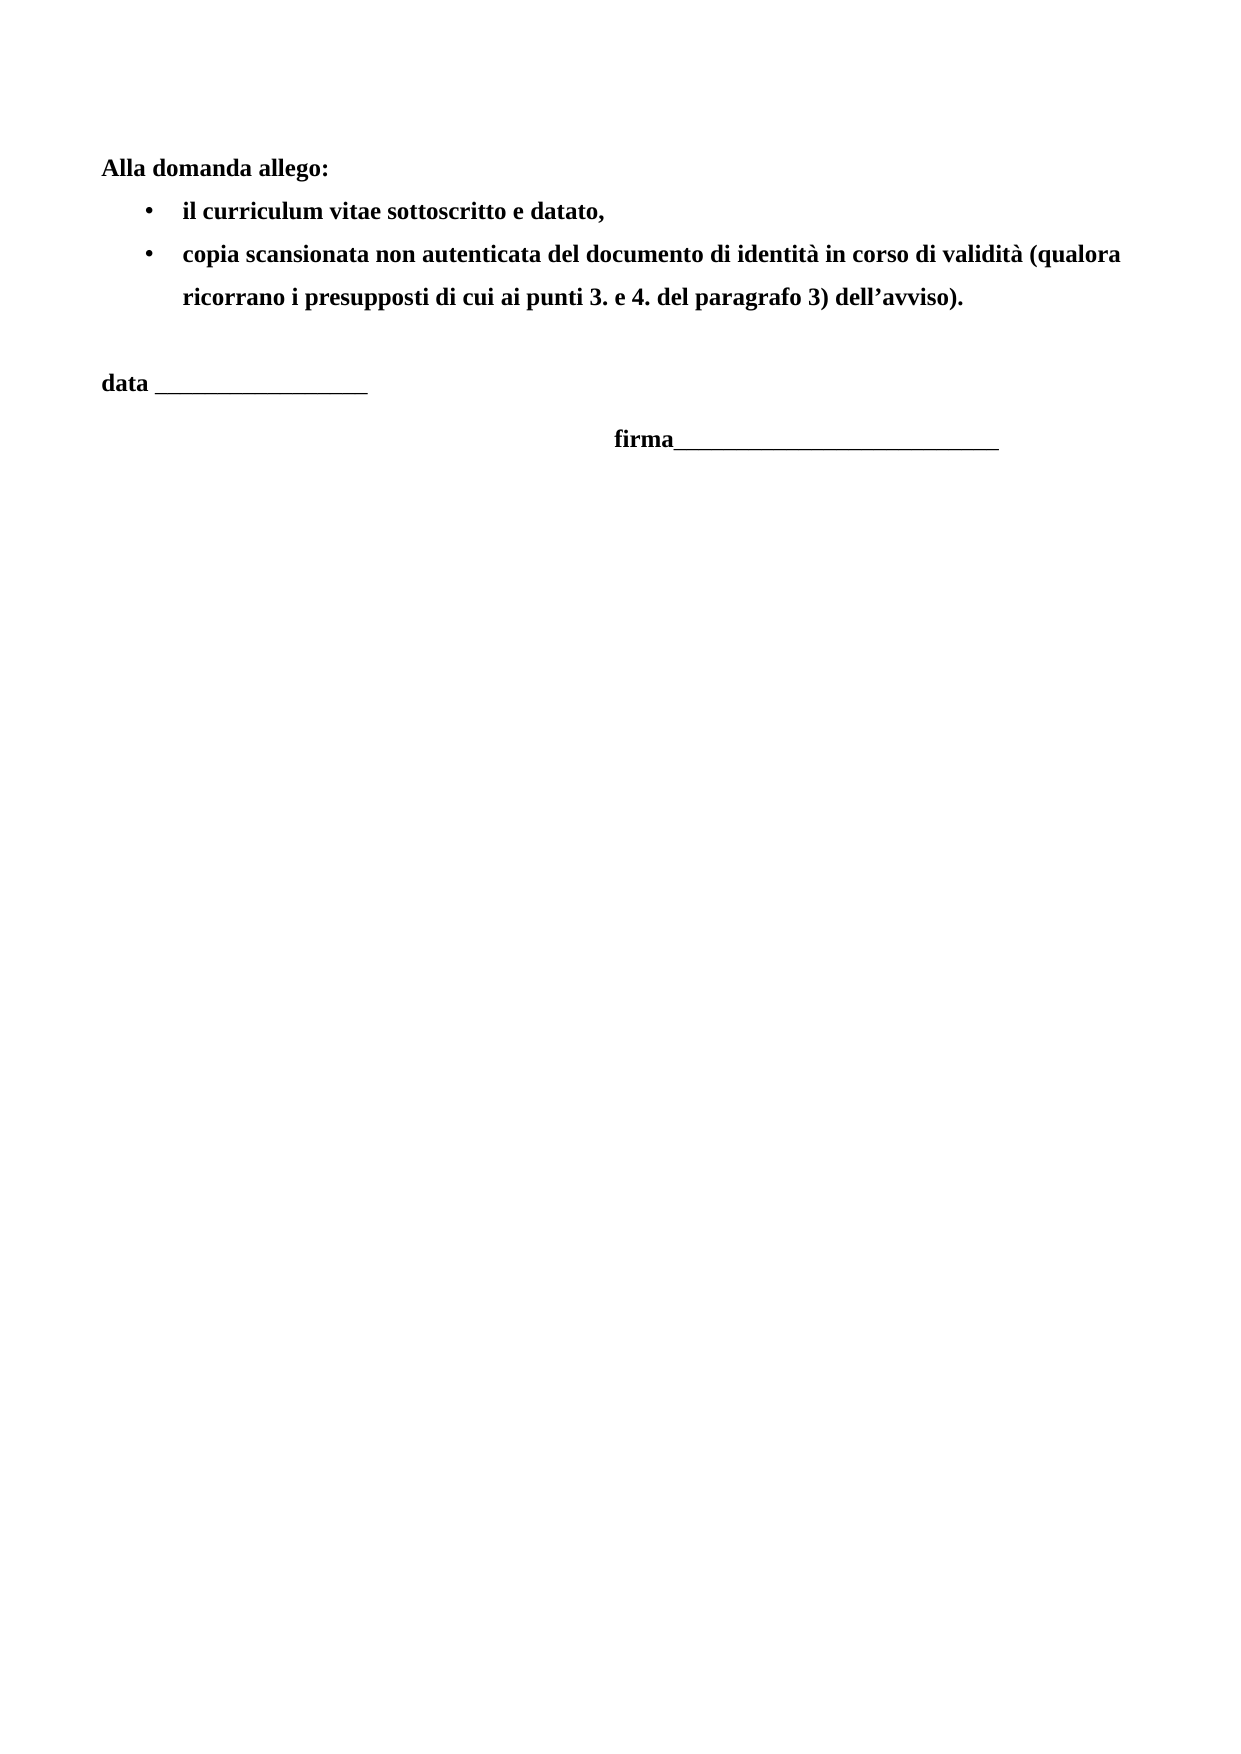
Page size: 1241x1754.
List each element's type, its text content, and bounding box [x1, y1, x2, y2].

list copia scansionata non autenticata del documento di identità in corso di validità (qualora ricorrano i presupposti di cui ai punti 3. e 4. del paragrafo 3) dell’avviso). [145, 239, 1122, 311]
text firma__________________________ [101, 424, 1122, 453]
text Alla domanda allego: [101, 153, 1122, 181]
list il curriculum vitae sottoscritto e datato, [145, 196, 1122, 224]
text data _________________ [101, 368, 1122, 397]
